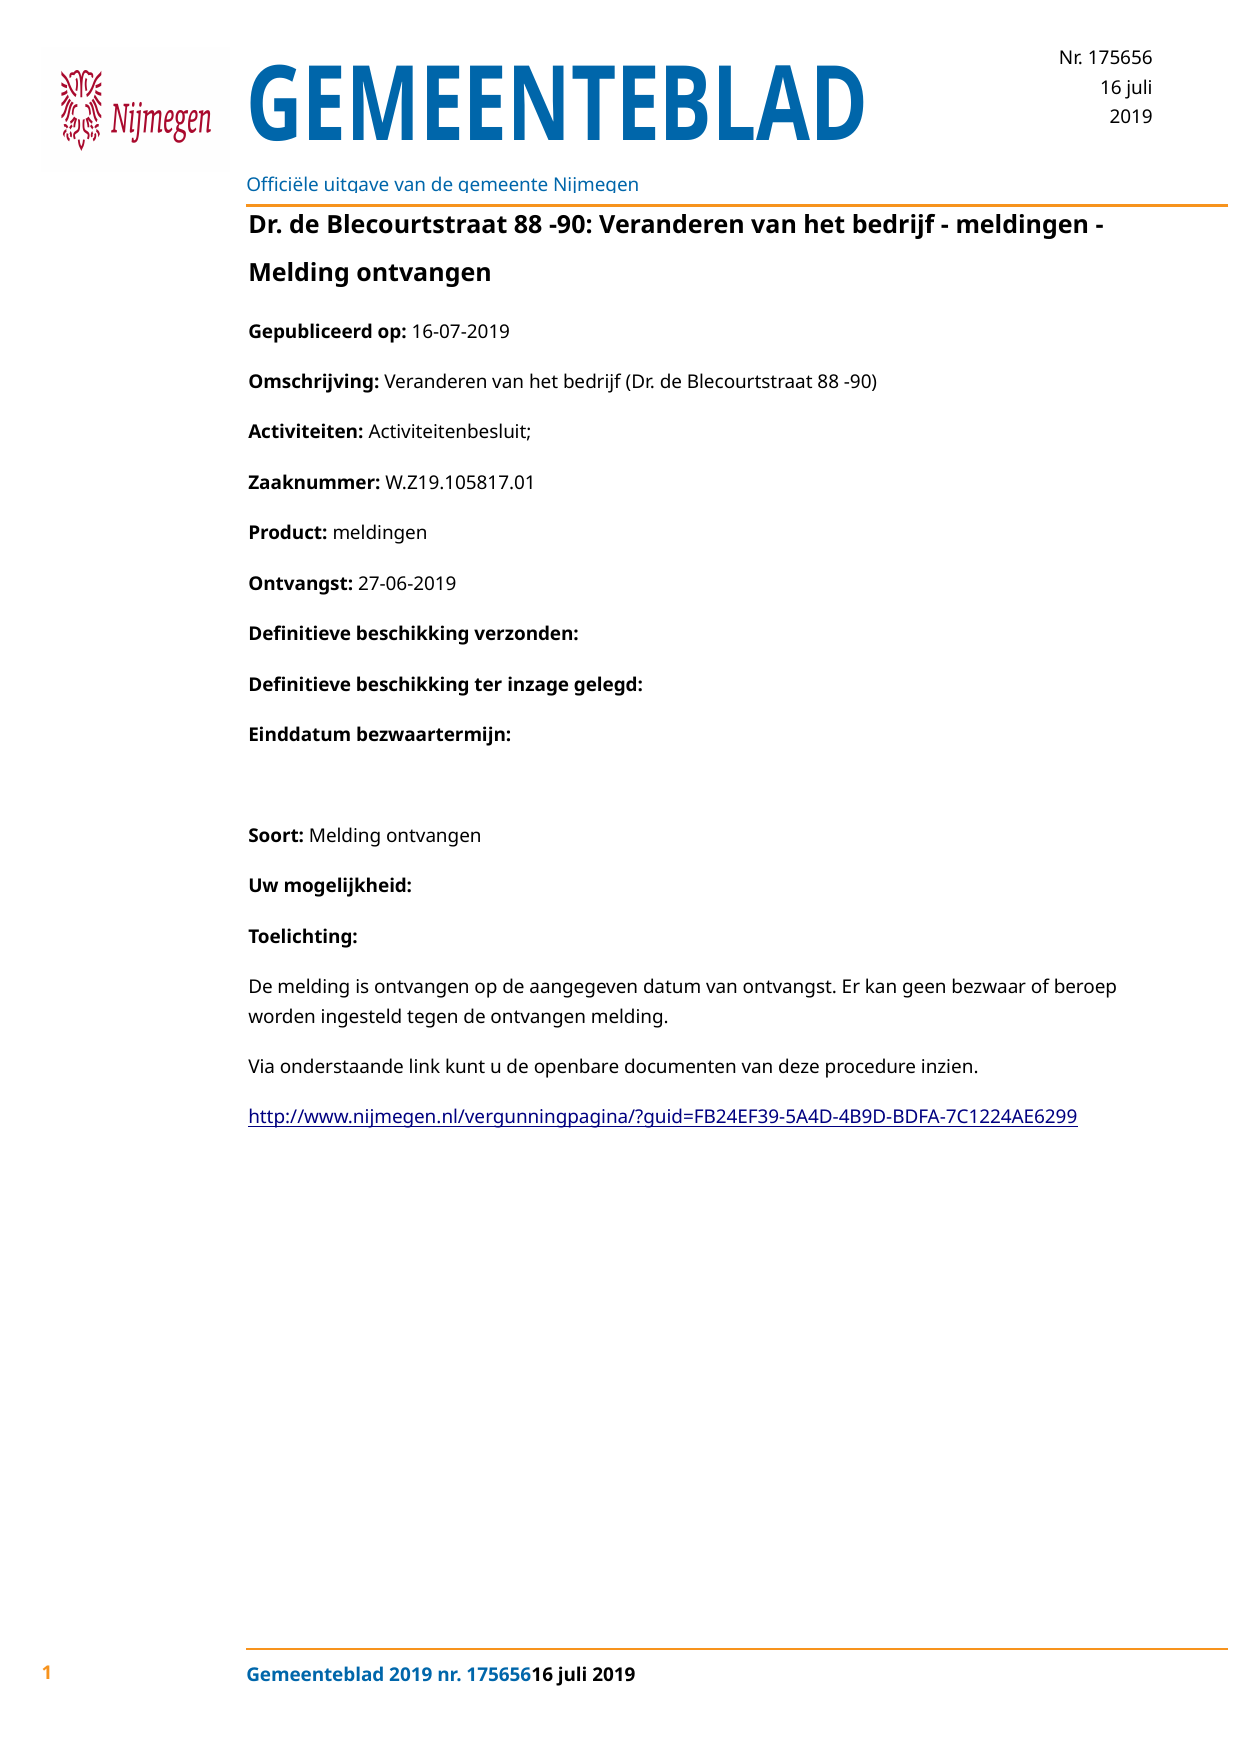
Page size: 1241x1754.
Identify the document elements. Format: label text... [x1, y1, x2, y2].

text Dr. de Blecourtstraat 88 -90: Veranderen van het bedrijf - meldingen - Melding ontvangen [248, 207, 1152, 288]
text Gepubliceerd op: 16-07-2019 [248, 318, 1152, 344]
text Via onderstaande link kunt u de openbare documenten van deze procedure inzien. [248, 1053, 1152, 1079]
text Activiteiten: Activiteitenbesluit; [248, 419, 1152, 444]
text Soort: Melding ontvangen [248, 822, 1152, 848]
text Zaaknummer: W.Z19.105817.01 [248, 469, 1152, 495]
text Definitieve beschikking ter inzage gelegd: [248, 671, 1152, 697]
text Product: meldingen [248, 519, 1152, 545]
text Ontvangst: 27-06-2019 [248, 570, 1152, 596]
text Definitieve beschikking verzonden: [248, 620, 1152, 646]
text Toelichting: [248, 923, 1152, 949]
picture [41, 47, 231, 172]
text Einddatum bezwaartermijn: [248, 721, 1152, 747]
text De melding is ontvangen op de aangegeven datum van ontvangst. Er kan geen bezwaar of beroep worden ingesteld tegen de ontvangen melding. [248, 973, 1152, 1029]
text Omschrijving: Veranderen van het bedrijf (Dr. de Blecourtstraat 88 -90) [248, 368, 1152, 394]
text Uw mogelijkheid: [248, 872, 1152, 898]
text http://www.nijmegen.nl/vergunningpagina/?guid=FB24EF39-5A4D-4B9D-BDFA-7C1224AE6299 [248, 1104, 1152, 1129]
